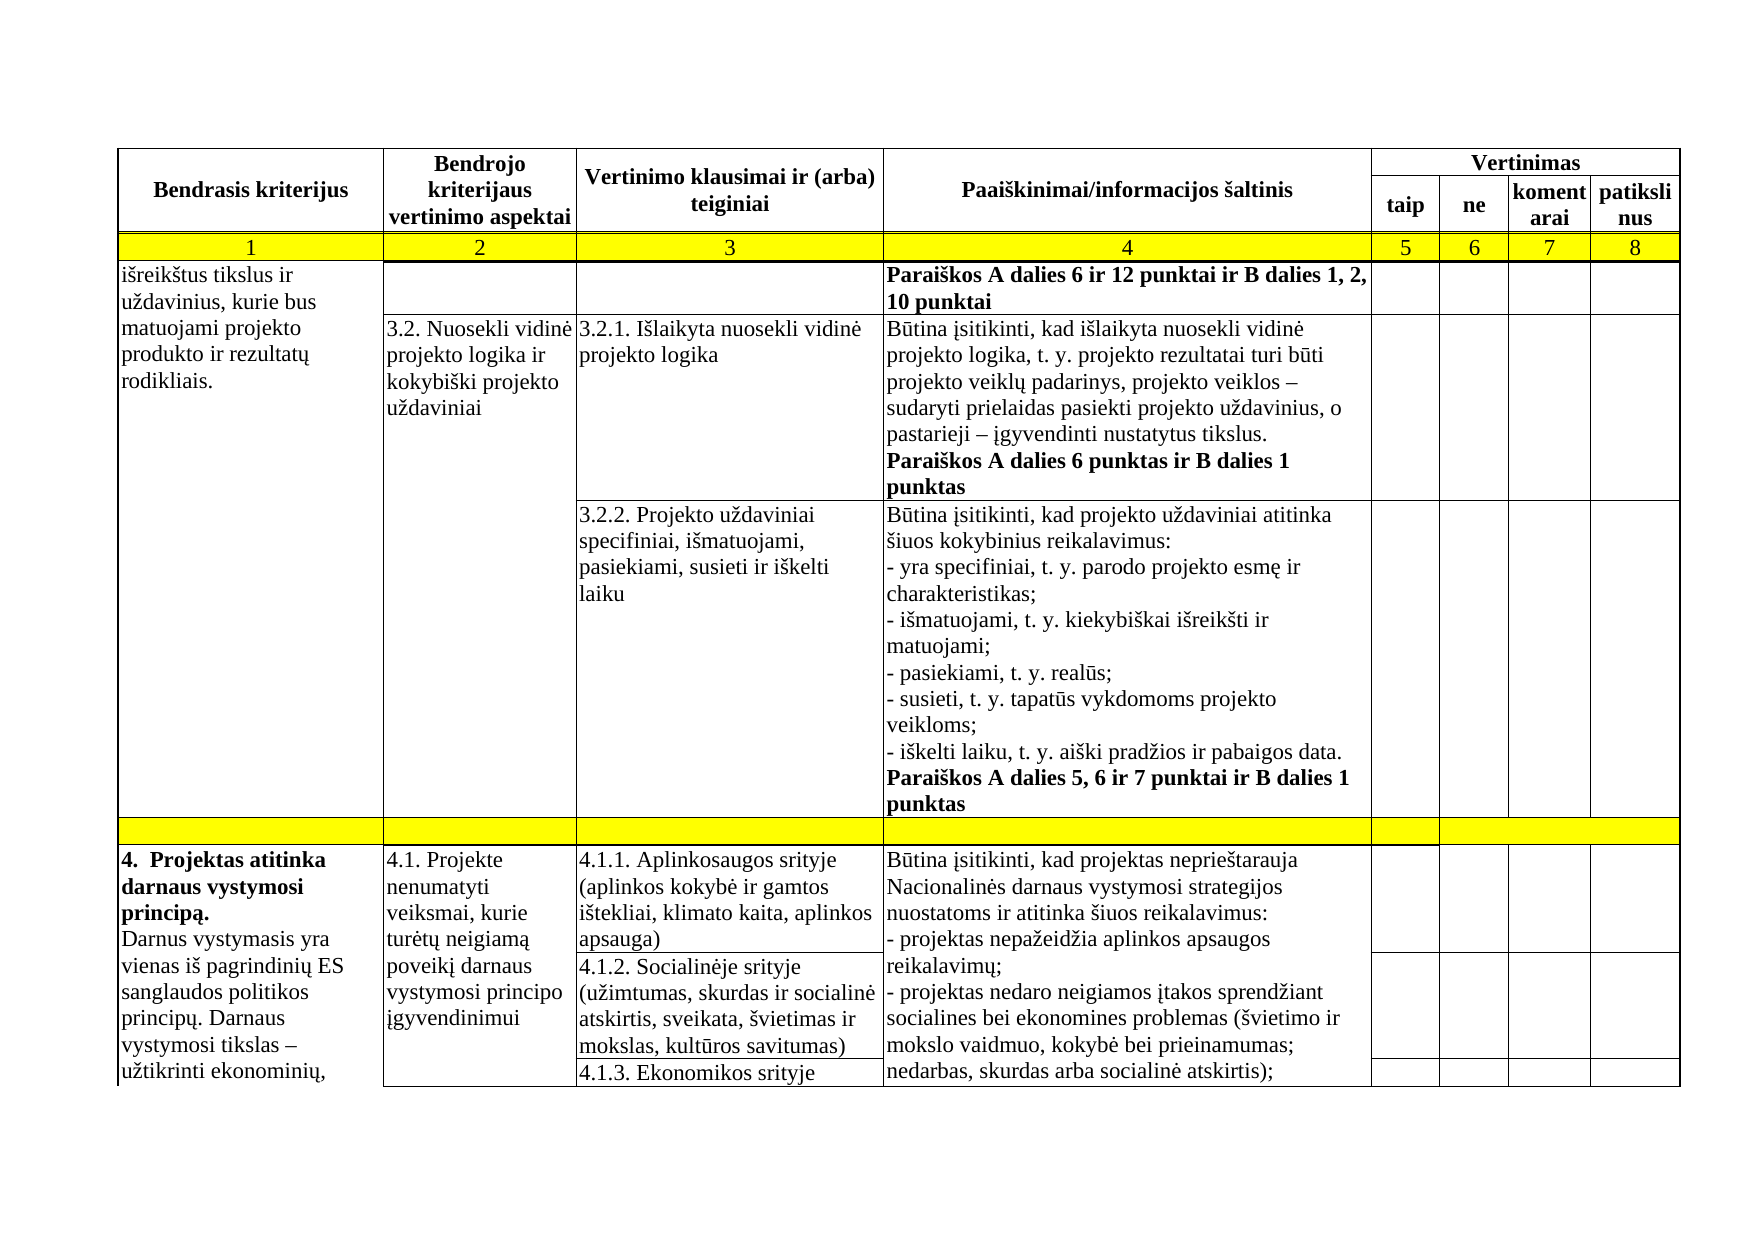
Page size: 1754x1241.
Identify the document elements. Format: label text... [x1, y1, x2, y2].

table_cell Paraiškos A dalies 6 ir 12 punktai ir B dalies 1, 2, 10 punktai [884, 263, 1371, 314]
table_cell [1440, 501, 1508, 817]
table_cell [1372, 263, 1439, 314]
table_cell [1591, 1059, 1679, 1086]
table_cell [1440, 953, 1508, 1058]
table_cell 3.2.2. Projekto uždaviniai specifiniai, išmatuojami, pasiekiami, susieti ir iškelti laiku [577, 501, 883, 817]
table_cell Būtina įsitikinti, kad išlaikyta nuosekli vidinė projekto logika, t. y. projekto rezultatai turi būti projekto veiklų padarinys, projekto veiklos – sudaryti prielaidas pasiekti projekto uždavinius, o pastarieji – įgyvendinti nustatytus tikslus. Paraiškos A dalies 6 punktas ir B dalies 1 punktas [884, 315, 1371, 499]
table_cell [1509, 263, 1590, 314]
table_cell Būtina įsitikinti, kad projekto uždaviniai atitinka šiuos kokybinius reikalavimus: - yra specifiniai, t. y. parodo projekto esmę ir charakteristikas; - išmatuojami, t. y. kiekybiškai išreikšti ir matuojami; - pasiekiami, t. y. realūs; - susieti, t. y. tapatūs vykdomoms projekto veikloms; - iškelti laiku, t. y. aiški pradžios ir pabaigos data. Paraiškos A dalies 5, 6 ir 7 punktai ir B dalies 1 punktas [884, 501, 1371, 817]
table_cell [1591, 501, 1679, 817]
table_cell 3.2.1. Išlaikyta nuosekli vidinė projekto logika [577, 315, 883, 499]
table_cell [1440, 818, 1679, 844]
table_cell [1591, 845, 1679, 952]
table_cell 4.1.3. Ekonomikos srityje [577, 1059, 883, 1086]
table_cell [1591, 315, 1679, 499]
table_header Paaiškinimai/informacijos šaltinis [884, 149, 1371, 231]
table_header Vertinimo klausimai ir (arba) teiginiai [577, 149, 883, 231]
table_cell 4. Projektas atitinka darnaus vystymosi principą. Darnus vystymasis yra vienas iš pagrindinių ES sanglaudos politikos principų. Darnaus vystymosi tikslas – užtikrinti ekonominių, [119, 845, 383, 1086]
table_cell [384, 818, 576, 844]
table_cell ne [1440, 176, 1508, 231]
table_cell patikslinus [1591, 176, 1679, 231]
table_cell [384, 263, 576, 314]
table_header Vertinimas [1372, 149, 1679, 175]
table_cell [1440, 263, 1508, 314]
table_cell [1509, 1059, 1590, 1086]
table_cell 1 [119, 234, 383, 260]
table_cell [1509, 315, 1590, 499]
table_cell 3 [577, 234, 883, 260]
table_cell [1372, 953, 1439, 1058]
table_cell 3.2. Nuosekli vidinė projekto logika ir kokybiški projekto uždaviniai [384, 315, 576, 817]
table_cell 4.1. Projekte nenumatyti veiksmai, kurie turėtų neigiamą poveikį darnaus vystymosi principo įgyvendinimui [384, 846, 576, 1086]
table_cell [1372, 315, 1439, 499]
table_cell 8 [1591, 234, 1679, 260]
table_cell 6 [1440, 234, 1508, 260]
table_cell [1440, 315, 1508, 499]
table_cell [1591, 263, 1679, 314]
table_cell išreikštus tikslus ir uždavinius, kurie bus matuojami projekto produkto ir rezultatų rodikliais. [119, 261, 383, 817]
table_cell [577, 818, 883, 844]
table_header Bendrojo kriterijaus vertinimo aspektai [384, 149, 576, 231]
table_cell taip [1372, 176, 1439, 231]
table_cell [1372, 1059, 1439, 1086]
table_cell Būtina įsitikinti, kad projektas neprieštarauja Nacionalinės darnaus vystymosi strategijos nuostatoms ir atitinka šiuos reikalavimus: - projektas nepažeidžia aplinkos apsaugos reikalavimų; - projektas nedaro neigiamos įtakos sprendžiant socialines bei ekonomines problemas (švietimo ir mokslo vaidmuo, kokybė bei prieinamumas; nedarbas, skurdas arba socialinė atskirtis); [884, 846, 1371, 1086]
table_cell [119, 818, 383, 844]
table_cell komentarai [1509, 176, 1590, 231]
table_cell [1372, 818, 1439, 844]
table_cell 4.1.1. Aplinkosaugos srityje (aplinkos kokybė ir gamtos ištekliai, klimato kaita, aplinkos apsauga) [577, 846, 883, 952]
table_cell [1591, 953, 1679, 1058]
table_cell [884, 818, 1371, 844]
table_cell [1372, 501, 1439, 817]
table_cell [1440, 845, 1508, 952]
table_cell 4 [884, 234, 1371, 260]
table_cell [1372, 846, 1439, 952]
table_header Bendrasis kriterijus [119, 149, 383, 231]
table_cell 4.1.2. Socialinėje srityje (užimtumas, skurdas ir socialinė atskirtis, sveikata, švietimas ir mokslas, kultūros savitumas) [577, 953, 883, 1058]
table_cell [1509, 501, 1590, 817]
table_cell 5 [1372, 234, 1439, 260]
table_cell 2 [384, 234, 576, 260]
table_cell [1440, 1059, 1508, 1086]
table_cell [1509, 953, 1590, 1058]
table_cell 7 [1509, 234, 1590, 260]
table_cell [577, 263, 883, 314]
table_cell [1509, 845, 1590, 952]
